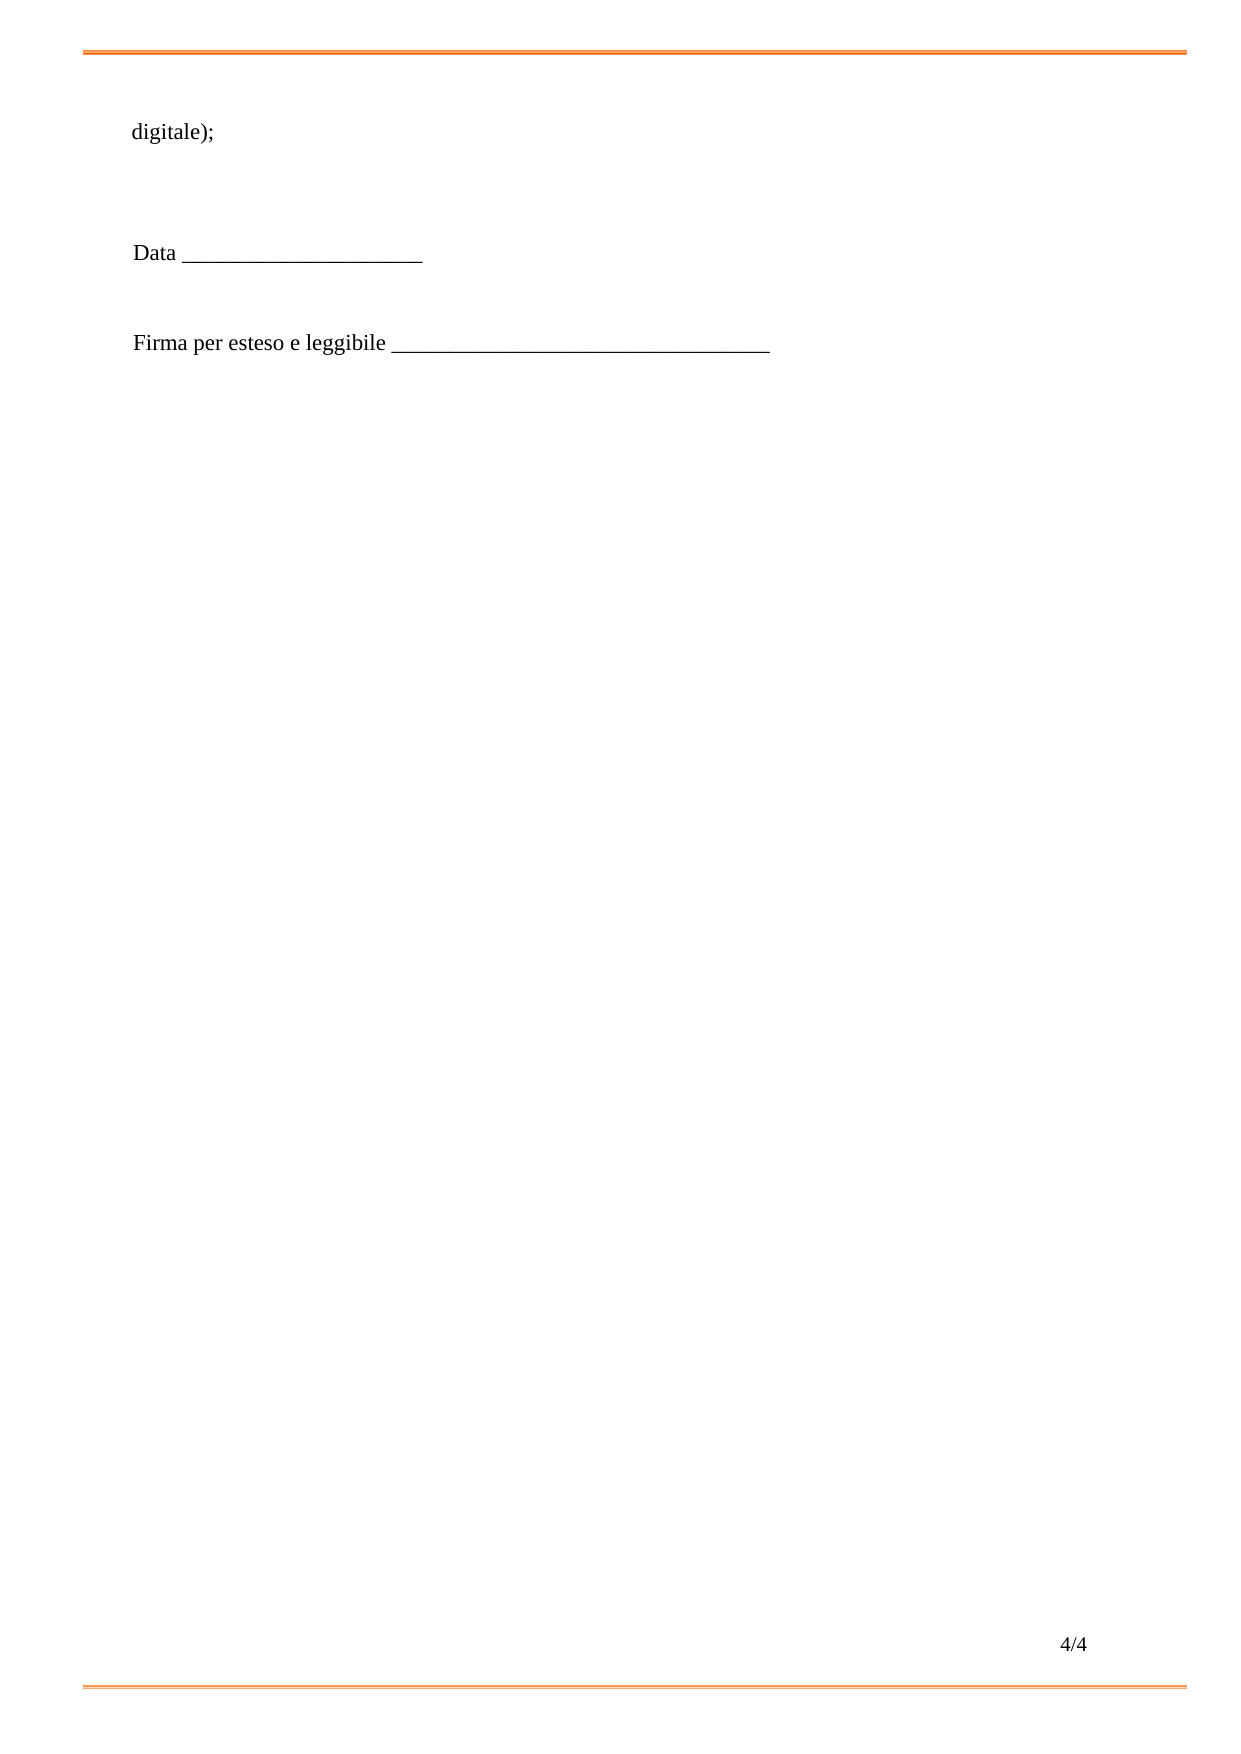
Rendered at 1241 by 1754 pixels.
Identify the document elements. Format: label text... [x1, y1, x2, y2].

text Firma per esteso e leggibile _________________________________ [133, 329, 1084, 356]
text digitale); [131, 118, 1092, 144]
text Data _____________________ [133, 239, 1084, 265]
